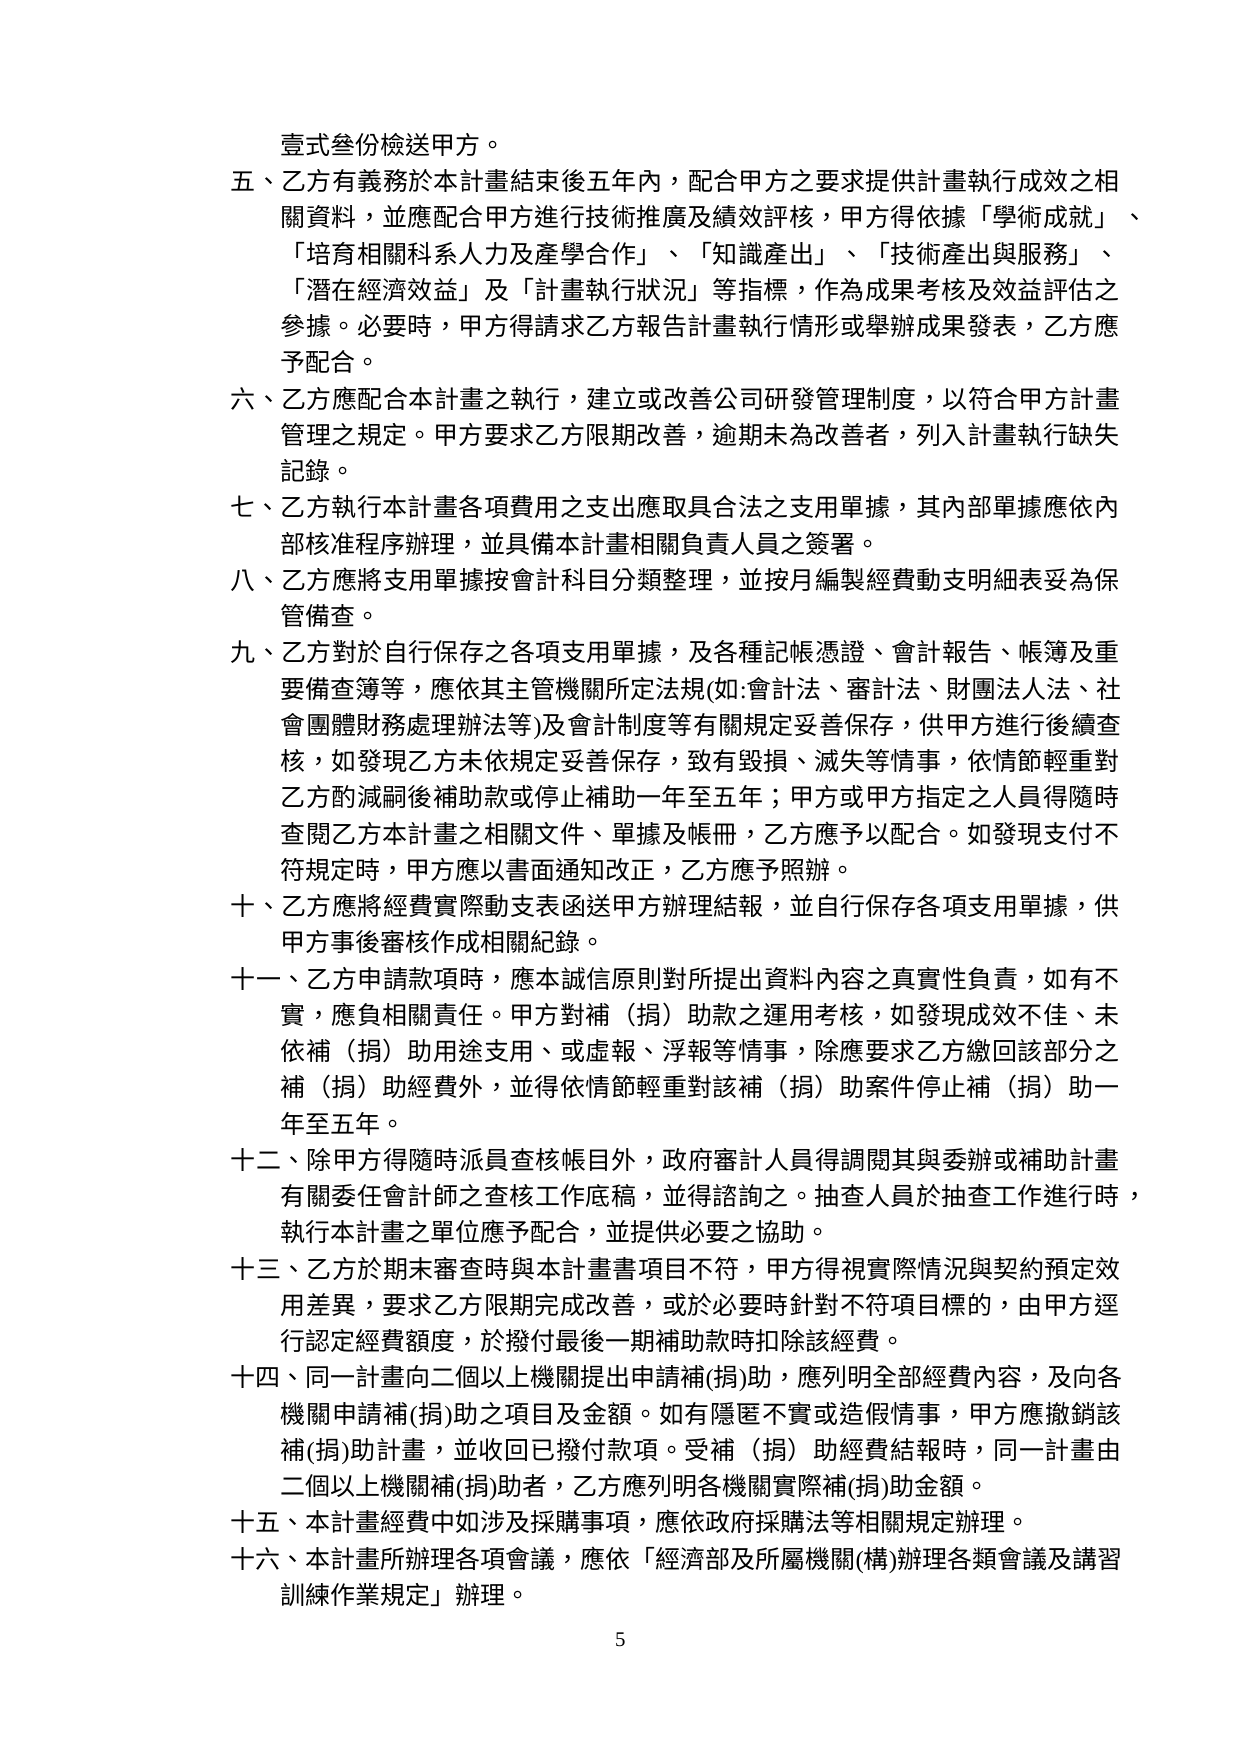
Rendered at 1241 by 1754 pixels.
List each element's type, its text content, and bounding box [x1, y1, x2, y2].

text 十四、同一計畫向二個以上機關提出申請補(捐)助，應列明全部經費內容，及向各機關申請補(捐)助之項目及金額。如有隱匿不實或造假情事，甲方應撤銷該補(捐)助計畫，並收回已撥付款項。受補（捐）助經費結報時，同一計畫由二個以上機關補(捐)助者，乙方應列明各機關實際補(捐)助金額。 [230, 1358, 1122, 1503]
text 十二、除甲方得隨時派員查核帳目外，政府審計人員得調閱其與委辦或補助計畫有關委任會計師之查核工作底稿，並得諮詢之。抽查人員於抽查工作進行時，執行本計畫之單位應予配合，並提供必要之協助。 [230, 1140, 1122, 1249]
text 六、乙方應配合本計畫之執行，建立或改善公司研發管理制度，以符合甲方計畫管理之規定。甲方要求乙方限期改善，逾期未為改善者，列入計畫執行缺失記錄。 [230, 379, 1122, 488]
text 七、 乙方執行本計畫各項費用之支出應取具合法之支用單據，其內部單據應依內部核准程序辦理，並具備本計畫相關負責人員之簽署。 [230, 488, 1122, 560]
text 九、乙方對於自行保存之各項支用單據，及各種記帳憑證、會計報告、帳簿及重要備查簿等，應依其主管機關所定法規(如:會計法、審計法、財團法人法、社會團體財務處理辦法等)及會計制度等有關規定妥善保存，供甲方進行後續查核，如發現乙方未依規定妥善保存，致有毀損、滅失等情事，依情節輕重對乙方酌減嗣後補助款或停止補助一年至五年；甲方或甲方指定之人員得隨時查閱乙方本計畫之相關文件、單據及帳冊，乙方應予以配合。如發現支付不符規定時，甲方應以書面通知改正，乙方應予照辦。 [230, 633, 1122, 887]
text 十一、乙方申請款項時，應本誠信原則對所提出資料內容之真實性負責，如有不實，應負相關責任。甲方對補（捐）助款之運用考核，如發現成效不佳、未依補（捐）助用途支用、或虛報、浮報等情事，除應要求乙方繳回該部分之補（捐）助經費外，並得依情節輕重對該補（捐）助案件停止補（捐）助一年至五年。 [230, 959, 1122, 1140]
text 壹式叄份檢送甲方。 [230, 125, 1122, 162]
text 十五、本計畫經費中如涉及採購事項，應依政府採購法等相關規定辦理。 [230, 1503, 1122, 1539]
text 十三、乙方於期末審查時與本計畫書項目不符，甲方得視實際情況與契約預定效用差異，要求乙方限期完成改善，或於必要時針對不符項目標的，由甲方逕行認定經費額度，於撥付最後一期補助款時扣除該經費。 [230, 1249, 1122, 1358]
text 八、乙方應將支用單據按會計科目分類整理，並按月編製經費動支明細表妥為保管備查。 [230, 560, 1122, 633]
text 十六、本計畫所辦理各項會議，應依「經濟部及所屬機關(構)辦理各類會議及講習訓練作業規定」辦理。 [230, 1539, 1122, 1612]
text 十、乙方應將經費實際動支表函送甲方辦理結報，並自行保存各項支用單據，供甲方事後審核作成相關紀錄。 [230, 887, 1122, 959]
text 五、乙方有義務於本計畫結束後五年內，配合甲方之要求提供計畫執行成效之相關資料，並應配合甲方進行技術推廣及績效評核，甲方得依據「學術成就」、「培育相關科系人力及產學合作」、「知識產出」、「技術產出與服務」、「潛在經濟效益」及「計畫執行狀況」等指標，作為成果考核及效益評估之參據。必要時，甲方得請求乙方報告計畫執行情形或舉辦成果發表，乙方應予配合。 [230, 162, 1122, 379]
